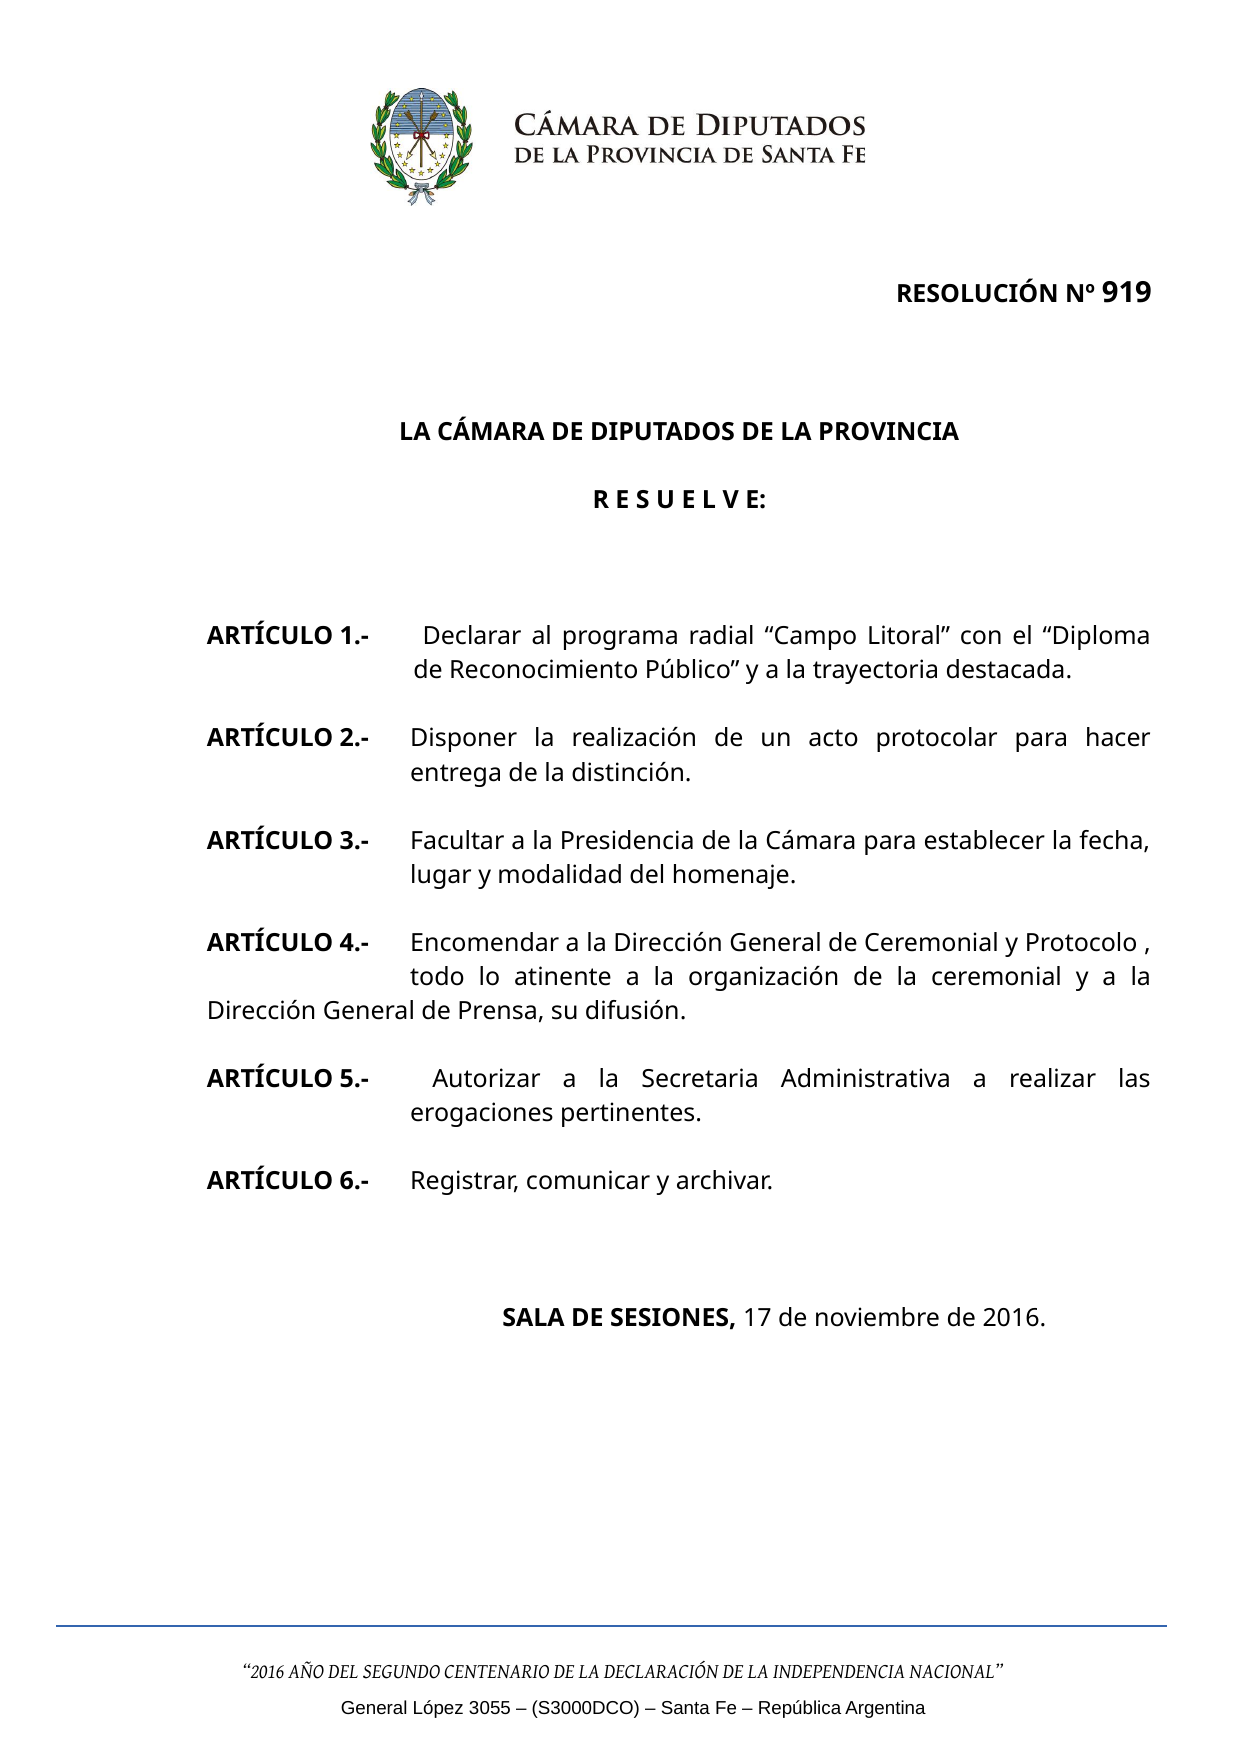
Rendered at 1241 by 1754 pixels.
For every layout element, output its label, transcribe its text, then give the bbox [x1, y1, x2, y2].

table_header ARTÍCULO 4.- [207, 925, 410, 975]
text Autorizar a la Secretaria Administrativa a realizar las erogaciones pertinentes. [207, 1061, 1152, 1129]
picture [370, 88, 866, 210]
text R E S U E L V E: [207, 482, 1152, 516]
text SALA DE SESIONES, 17 de noviembre de 2016. [207, 1299, 1152, 1333]
text Disponer la realización de un acto protocolar para hacer entrega de la distinción. [207, 720, 1152, 788]
table_header ARTÍCULO 5.- [207, 1061, 410, 1111]
text Facultar a la Presidencia de la Cámara para establecer la fecha, lugar y modalidad del homenaje. [207, 822, 1152, 890]
text RESOLUCIÓN Nº 919 [207, 272, 1152, 311]
text Encomendar a la Dirección General de Ceremonial y Protocolo , todo lo atinente a la organización de la ceremonial y a la Dirección General de Prensa, su difusión. [207, 924, 1152, 1027]
table_header ARTÍCULO 1.- [207, 618, 413, 668]
text LA CÁMARA DE DIPUTADOS DE LA PROVINCIA [207, 413, 1152, 448]
table_header ARTÍCULO 2.- [207, 720, 410, 770]
table_header ARTÍCULO 6.- [207, 1163, 410, 1213]
table_header ARTÍCULO 3.- [207, 822, 410, 873]
text Registrar, comunicar y archivar. [410, 1163, 1152, 1197]
text Declarar al programa radial “Campo Litoral” con el “Diploma de Reconocimiento Público” y a la trayectoria destacada. [207, 618, 1152, 686]
